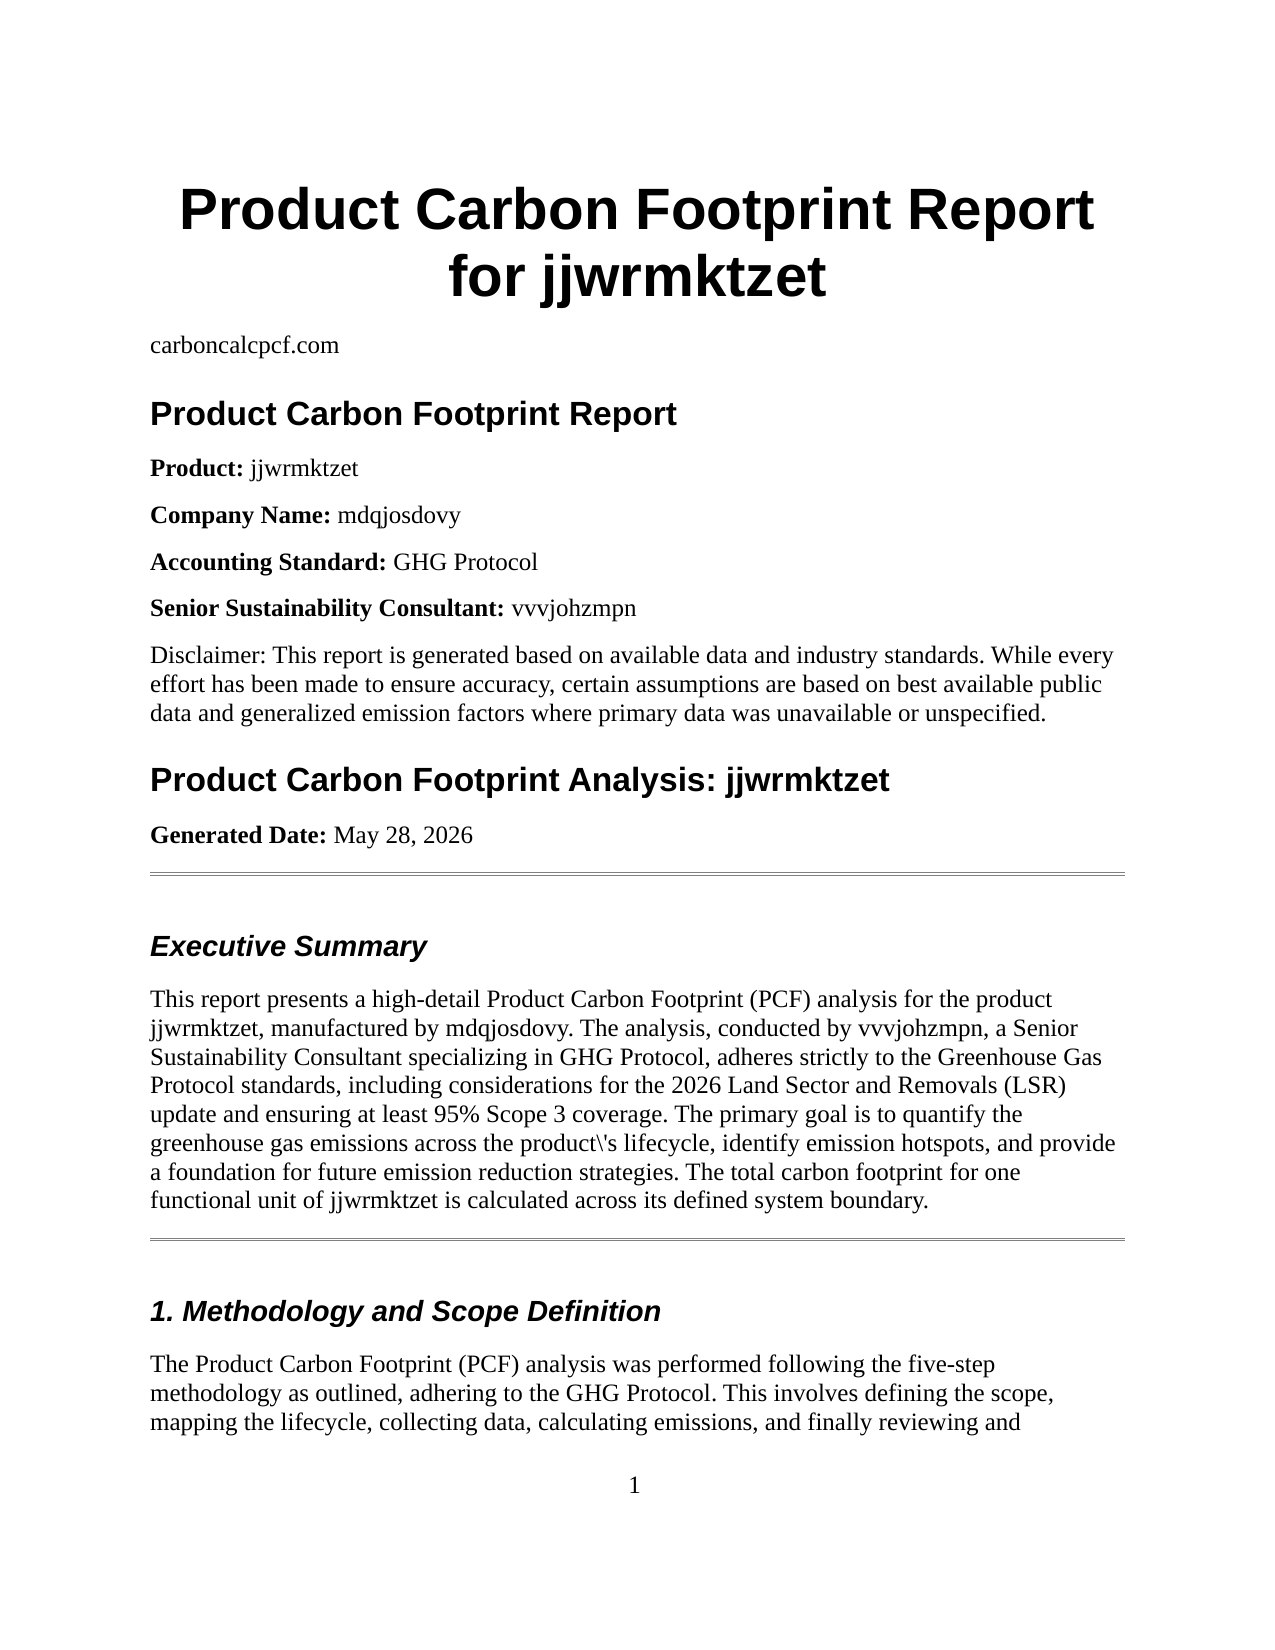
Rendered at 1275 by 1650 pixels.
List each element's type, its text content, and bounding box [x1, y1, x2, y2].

subtitle 1. Methodology and Scope Definition [150, 1294, 1125, 1328]
text This report presents a high-detail Product Carbon Footprint (PCF) analysis for the product jjwrmktzet, manufactured by mdqjosdovy. The analysis, conducted by vvvjohzmpn, a Senior Sustainability Consultant specializing in GHG Protocol, adheres strictly to the Greenhouse Gas Protocol standards, including considerations for the 2026 Land Sector and Removals (LSR) update and ensuring at least 95% Scope 3 coverage. The primary goal is to quantify the greenhouse gas emissions across the product\'s lifecycle, identify emission hotspots, and provide a foundation for future emission reduction strategies. The total carbon footprint for one functional unit of jjwrmktzet is calculated across its defined system boundary. [150, 984, 1125, 1214]
text Accounting Standard: GHG Protocol [150, 547, 1125, 576]
text carboncalcpcf.com [150, 331, 1125, 359]
title Product Carbon Footprint Report for jjwrmktzet [150, 175, 1125, 309]
text The Product Carbon Footprint (PCF) analysis was performed following the five-step methodology as outlined, adhering to the GHG Protocol. This involves defining the scope, mapping the lifecycle, collecting data, calculating emissions, and finally reviewing and [150, 1349, 1125, 1436]
text Company Name: mdqjosdovy [150, 500, 1125, 529]
subtitle Executive Summary [150, 929, 1125, 963]
subtitle Product Carbon Footprint Report [150, 393, 1125, 432]
text Generated Date: May 28, 2026 [150, 820, 1125, 849]
text Senior Sustainability Consultant: vvvjohzmpn [150, 593, 1125, 622]
text Product: jjwrmktzet [150, 453, 1125, 482]
text Disclaimer: This report is generated based on available data and industry standards. While every effort has been made to ensure accuracy, certain assumptions are based on best available public data and generalized emission factors where primary data was unavailable or unspecified. [150, 640, 1125, 726]
subtitle Product Carbon Footprint Analysis: jjwrmktzet [150, 760, 1125, 799]
